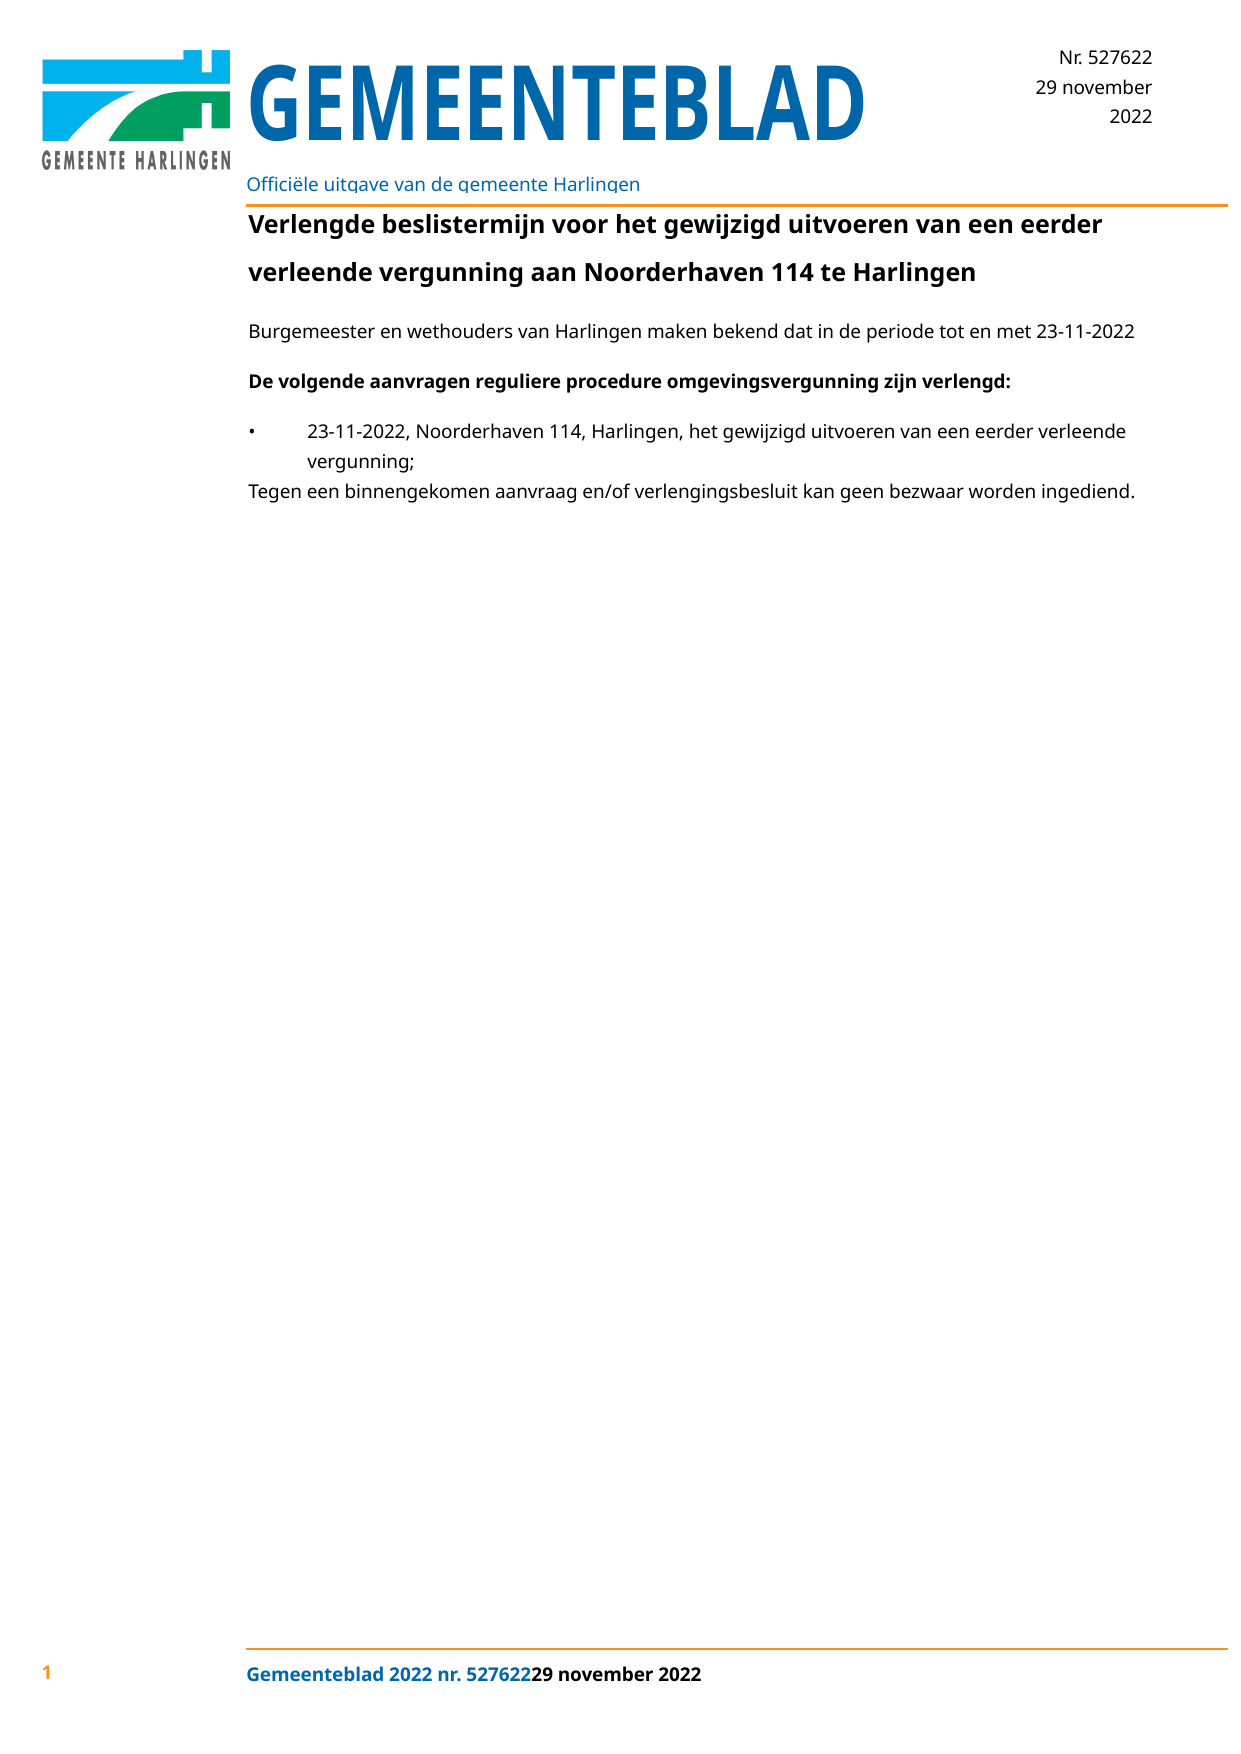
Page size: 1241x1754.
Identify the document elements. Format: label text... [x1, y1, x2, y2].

picture [41, 47, 231, 172]
text Tegen een binnengekomen aanvraag en/of verlengingsbesluit kan geen bezwaar worden ingediend. [248, 478, 1152, 504]
list 23-11-2022, Noorderhaven 114, Harlingen, het gewijzigd uitvoeren van een eerder verleende vergunning; [248, 419, 1152, 474]
text Verlengde beslistermijn voor het gewijzigd uitvoeren van een eerder verleende vergunning aan Noorderhaven 114 te Harlingen [248, 207, 1152, 288]
text De volgende aanvragen reguliere procedure omgevingsvergunning zijn verlengd: [248, 368, 1152, 394]
text Burgemeester en wethouders van Harlingen maken bekend dat in de periode tot en met 23-11-2022 [248, 318, 1152, 344]
